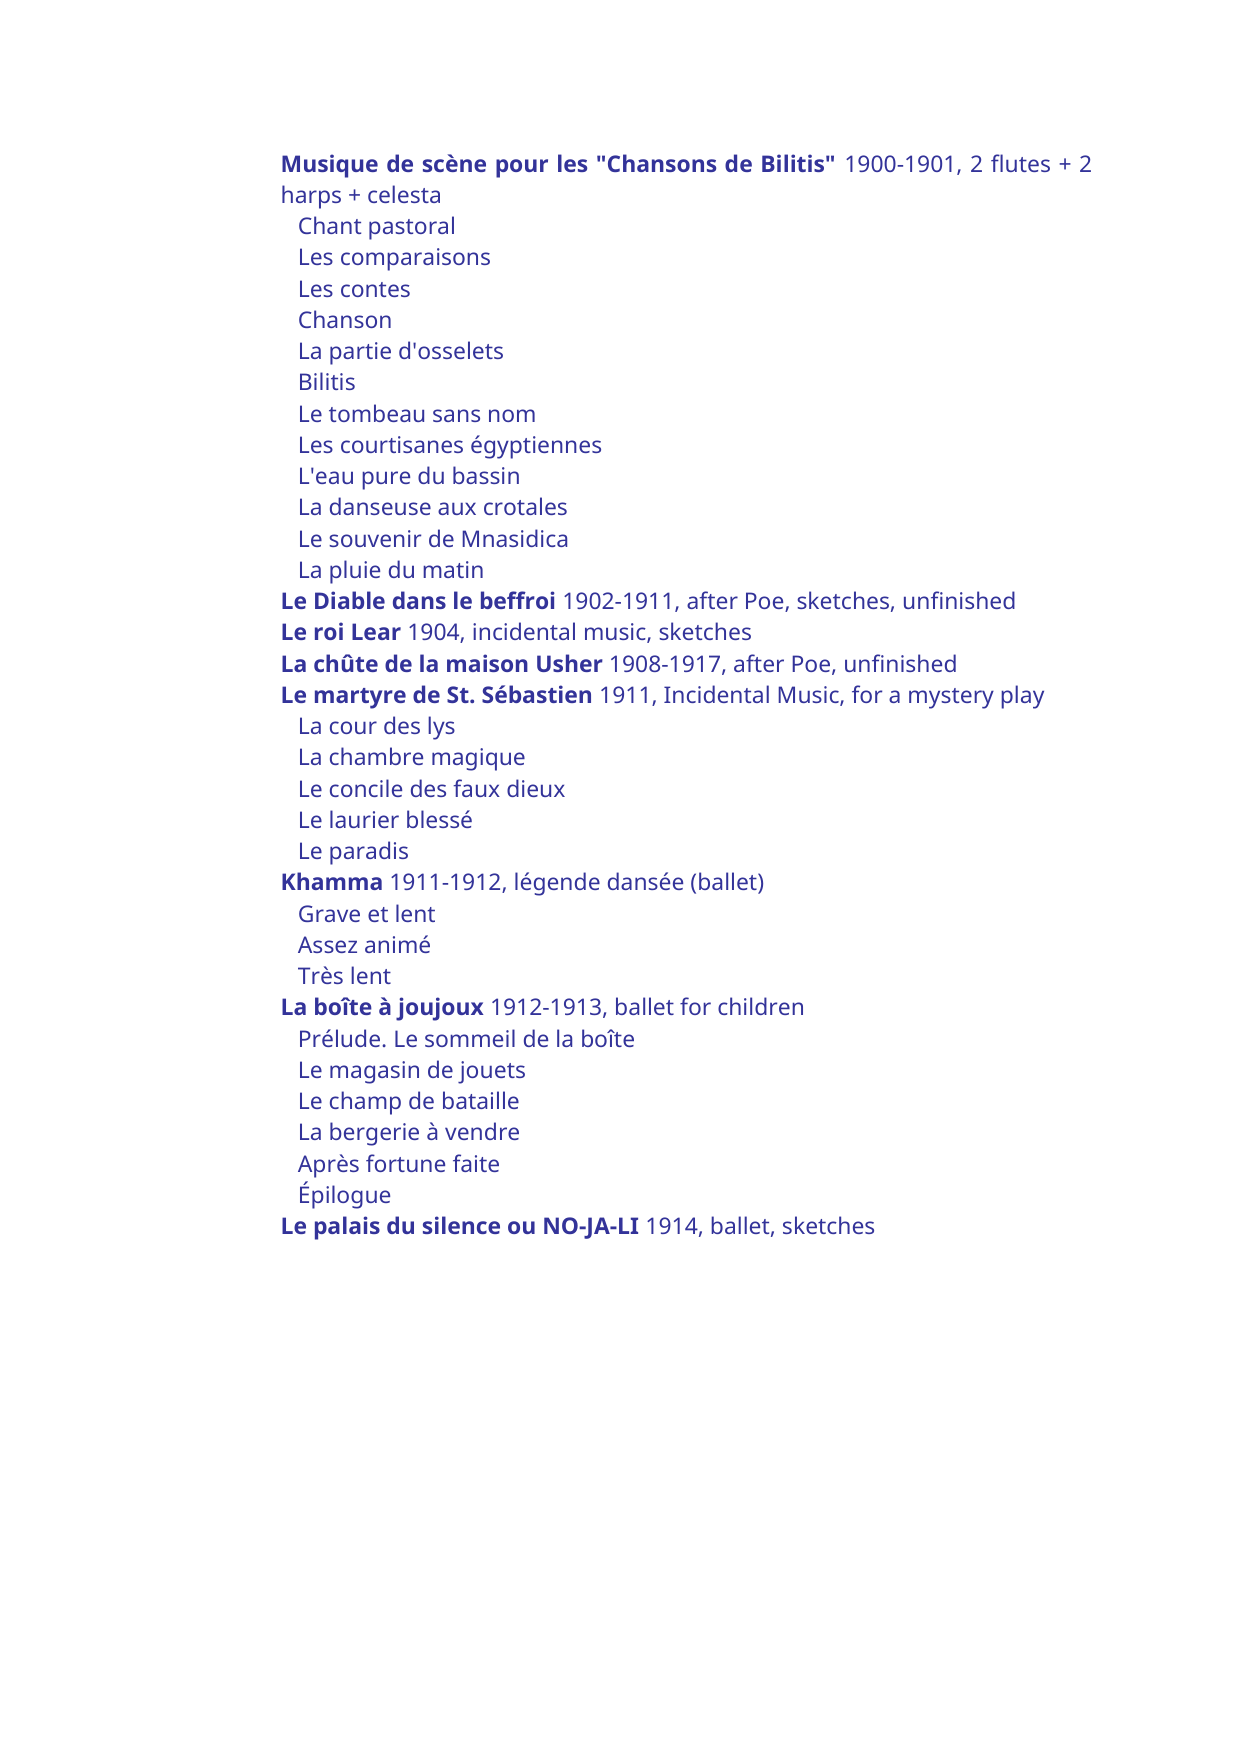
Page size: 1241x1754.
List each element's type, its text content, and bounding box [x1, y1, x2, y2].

list Le palais du silence ou NO-JA-LI 1914, ballet, sketches [243, 1210, 1093, 1241]
list Très lent [282, 960, 1093, 991]
list Le martyre de St. Sébastien 1911, Incidental Music, for a mystery play [243, 679, 1093, 710]
list Le Diable dans le beffroi 1902-1911, after Poe, sketches, unfinished [243, 585, 1093, 616]
list Le tombeau sans nom [282, 398, 1093, 429]
list La chambre magique [282, 741, 1093, 773]
list La bergerie à vendre [282, 1116, 1093, 1148]
list Assez animé [282, 929, 1093, 960]
list Épilogue [282, 1179, 1093, 1210]
list Le champ de bataille [282, 1085, 1093, 1116]
list Après fortune faite [282, 1148, 1093, 1179]
list La partie d'osselets [282, 335, 1093, 366]
list Les comparaisons [282, 241, 1093, 273]
list Les courtisanes égyptiennes [282, 429, 1093, 460]
list Chanson [282, 304, 1093, 335]
list Musique de scène pour les "Chansons de Bilitis" 1900-1901, 2 flutes + 2 harps + celesta [243, 148, 1093, 210]
list Le roi Lear 1904, incidental music, sketches [243, 616, 1093, 648]
list Le paradis [282, 835, 1093, 866]
list Chant pastoral [282, 210, 1093, 241]
list Prélude. Le sommeil de la boîte [282, 1023, 1093, 1054]
list Les contes [282, 273, 1093, 304]
list La boîte à joujoux 1912-1913, ballet for children [243, 991, 1093, 1023]
list Le laurier blessé [282, 804, 1093, 835]
list Grave et lent [282, 898, 1093, 929]
list La danseuse aux crotales [282, 491, 1093, 523]
list Le souvenir de Mnasidica [282, 523, 1093, 554]
list Le concile des faux dieux [282, 773, 1093, 804]
list Bilitis [282, 366, 1093, 398]
list Le magasin de jouets [282, 1054, 1093, 1085]
list Khamma 1911-1912, légende dansée (ballet) [243, 866, 1093, 898]
list L'eau pure du bassin [282, 460, 1093, 491]
list La pluie du matin [282, 554, 1093, 585]
list La cour des lys [282, 710, 1093, 741]
list La chûte de la maison Usher 1908-1917, after Poe, unfinished [243, 648, 1093, 679]
